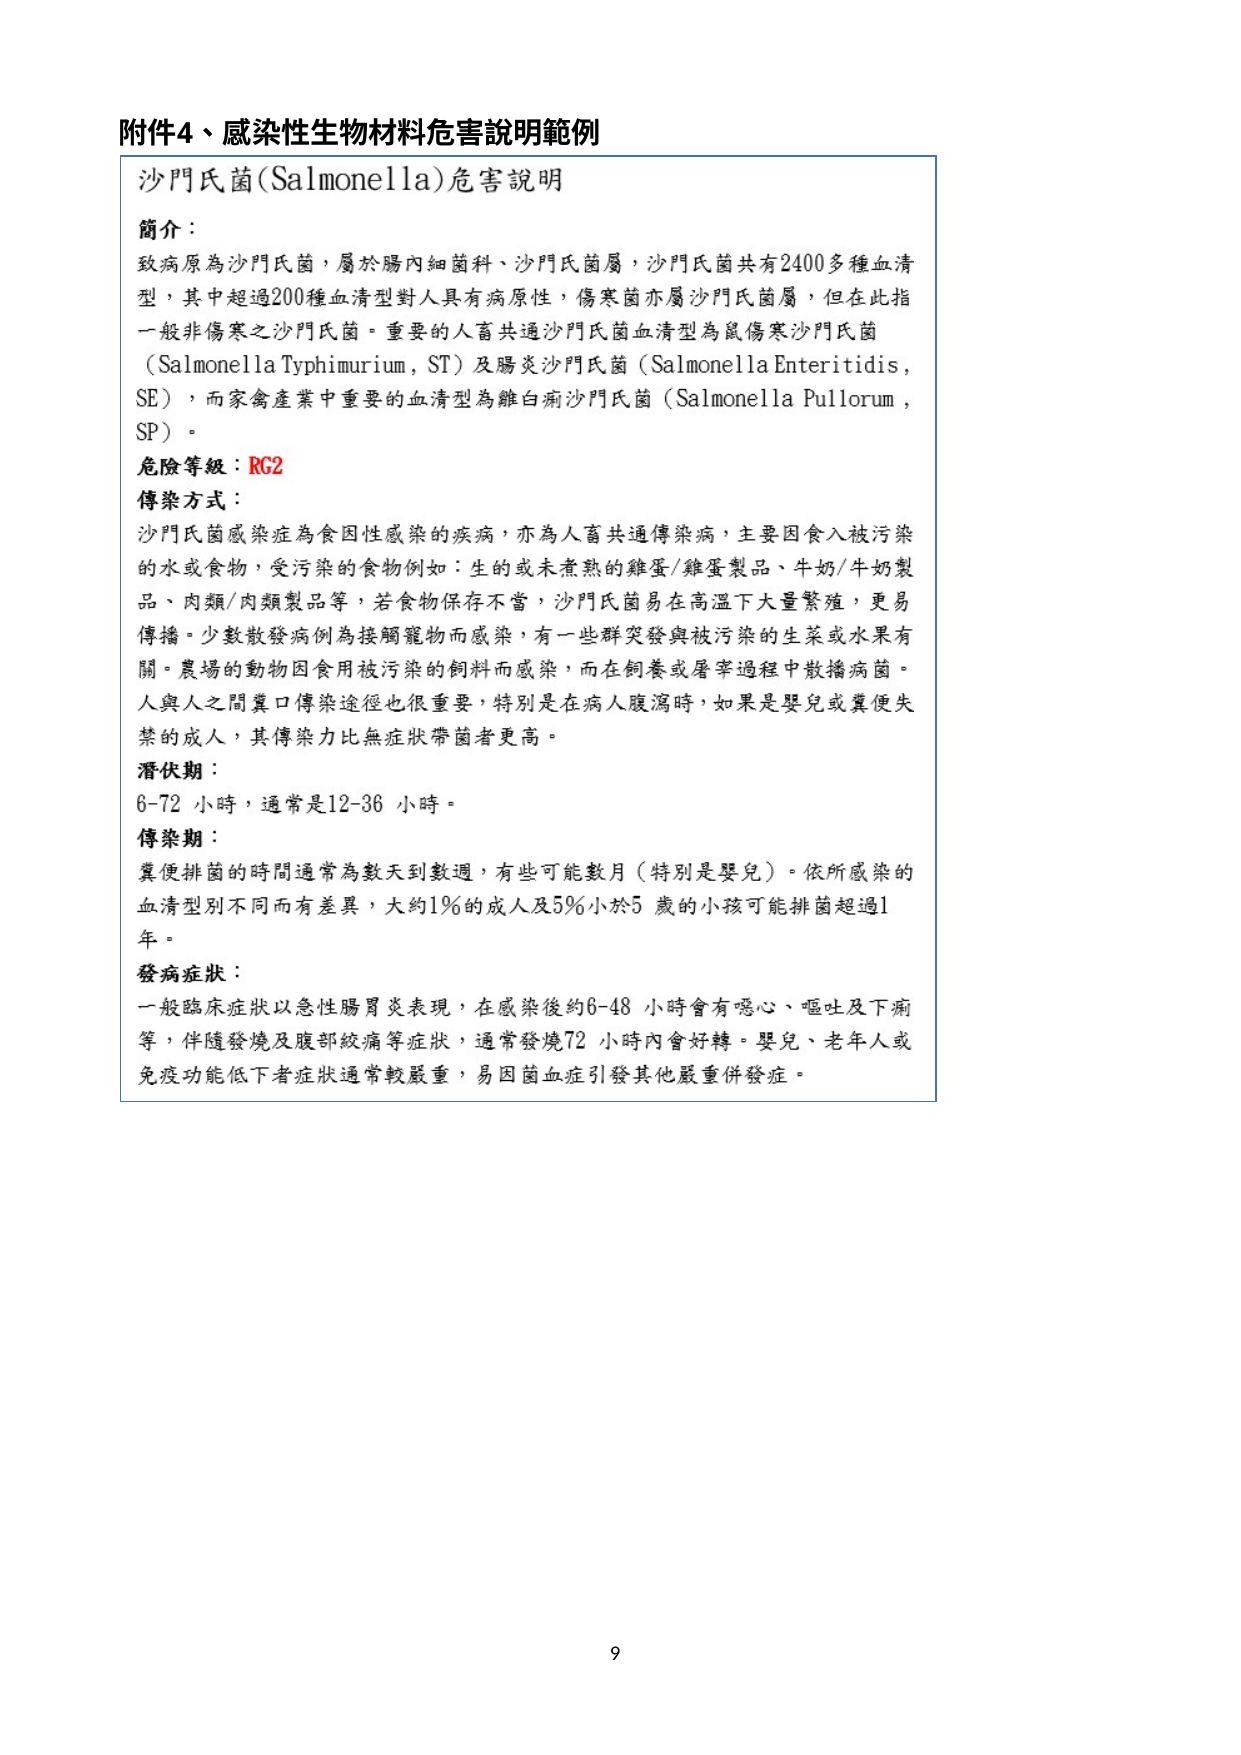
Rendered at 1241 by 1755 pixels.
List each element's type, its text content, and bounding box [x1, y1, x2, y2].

subtitle 附件4、感染性生物材料危害說明範例 [118, 108, 1137, 153]
